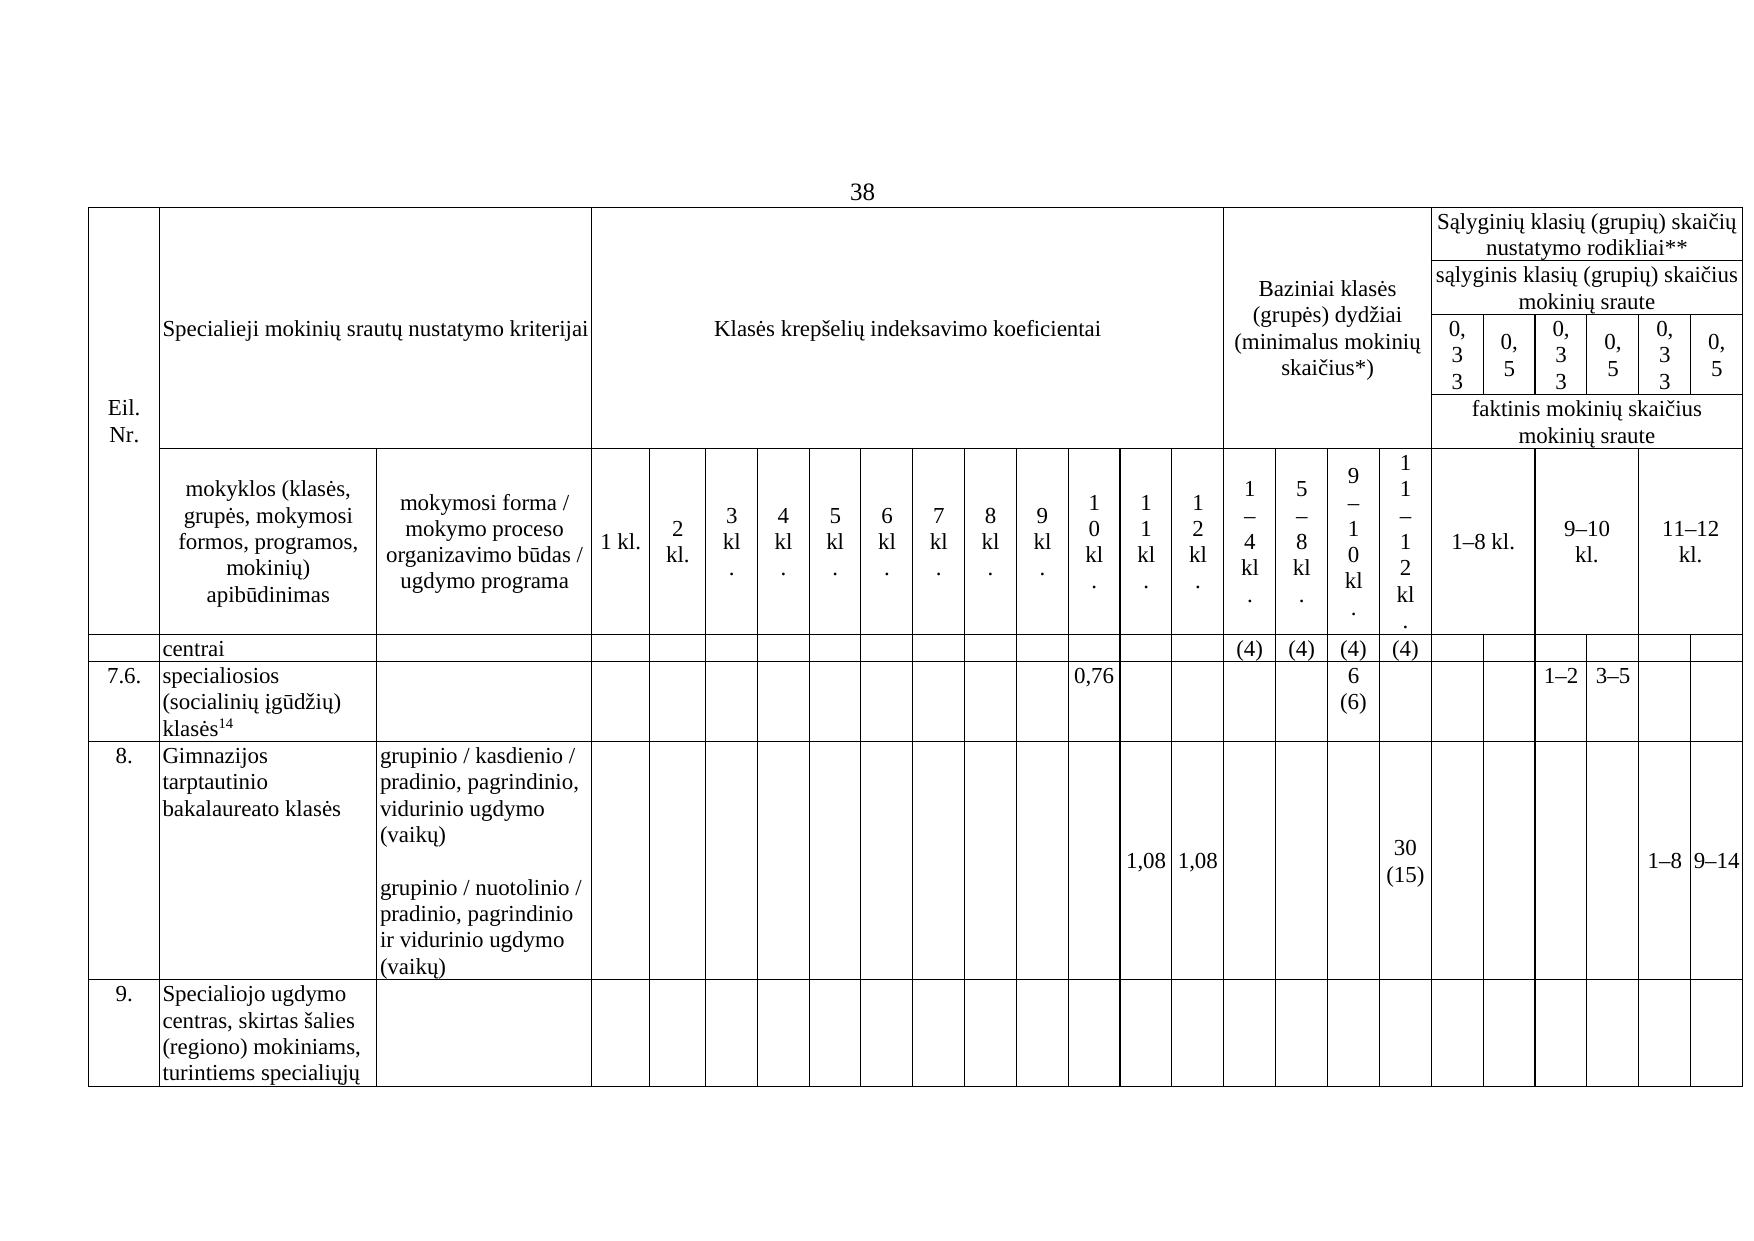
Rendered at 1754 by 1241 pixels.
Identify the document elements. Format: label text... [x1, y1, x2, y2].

table_cell [1691, 662, 1742, 741]
table_cell [1484, 635, 1534, 661]
table_cell [1224, 980, 1275, 1086]
table_cell [1691, 980, 1742, 1086]
table_cell [1328, 742, 1379, 979]
table_cell [1121, 662, 1171, 741]
table_cell [1069, 635, 1119, 661]
table_cell [1069, 980, 1119, 1086]
table_cell 1 kl. [592, 449, 649, 633]
table_cell [810, 635, 860, 661]
table_cell [1639, 662, 1690, 741]
table_cell [913, 742, 964, 979]
table_cell [1328, 980, 1379, 1086]
table_cell [1536, 635, 1586, 661]
table_cell [810, 980, 860, 1086]
table_cell [1380, 662, 1431, 741]
table_cell 9. [89, 980, 159, 1086]
table_cell [913, 662, 964, 741]
table_cell 0,5 [1587, 315, 1638, 394]
table_cell [1276, 662, 1327, 741]
table_cell 1,08 [1121, 742, 1171, 979]
table_cell [1224, 742, 1275, 979]
table_cell (4) [1328, 635, 1379, 661]
table_cell 5 kl. [810, 449, 860, 633]
table_cell [706, 635, 757, 661]
table_cell Gimnazijos tarptautinio bakalaureato klasės [160, 742, 376, 979]
table_cell [377, 635, 591, 661]
table_cell [1172, 635, 1223, 661]
table_cell [1536, 742, 1586, 979]
table_cell [592, 980, 649, 1086]
table_cell [1069, 742, 1119, 979]
table_cell 6 (6) [1328, 662, 1379, 741]
table_cell [89, 635, 159, 661]
table_cell [706, 742, 757, 979]
table_cell 0,33 [1432, 315, 1483, 394]
table_cell centrai [160, 635, 376, 661]
table_cell [650, 742, 705, 979]
table_cell [1587, 980, 1638, 1086]
table_cell [861, 635, 912, 661]
table_cell grupinio / kasdienio / pradinio, pagrindinio, vidurinio ugdymo (vaikų) grupinio / nuotolinio / pradinio, pagrindinio ir vidurinio ugdymo (vaikų) [377, 742, 591, 979]
table_cell [592, 635, 649, 661]
table_cell 30 (15) [1380, 742, 1431, 979]
table_cell 8. [89, 742, 159, 979]
table_cell [965, 662, 1016, 741]
table_cell [1172, 662, 1223, 741]
table_cell 11–12 kl. [1639, 449, 1742, 633]
table_cell [1484, 980, 1534, 1086]
table_cell [592, 742, 649, 979]
table_cell 9–14 [1691, 742, 1742, 979]
table_cell 7 kl. [913, 449, 964, 633]
table_cell 3–5 [1587, 662, 1638, 741]
table_cell mokyklos (klasės, grupės, mokymosi formos, programos, mokinių) apibūdinimas [160, 449, 376, 633]
table_cell [377, 980, 591, 1086]
table_cell mokymosi forma / mokymo proceso organizavimo būdas / ugdymo programa [377, 449, 591, 633]
table_cell [758, 742, 809, 979]
table_cell (4) [1224, 635, 1275, 661]
table_cell Specialiojo ugdymo centras, skirtas šalies (regiono) mokiniams, turintiems specialiųjų [160, 980, 376, 1086]
table_cell [1484, 742, 1534, 979]
table_cell [861, 742, 912, 979]
table_cell [758, 635, 809, 661]
table_cell [1121, 635, 1171, 661]
table_cell [965, 742, 1016, 979]
table_cell [965, 980, 1016, 1086]
table_cell [1172, 980, 1223, 1086]
table_cell [1276, 742, 1327, 979]
table_header Baziniai klasės (grupės) dydžiai (minimalus mokinių skaičius*) [1224, 208, 1431, 448]
table_cell [1017, 980, 1068, 1086]
table_cell [1432, 980, 1483, 1086]
table_cell [1484, 662, 1534, 741]
table_cell [650, 662, 705, 741]
table_cell sąlyginis klasių (grupių) skaičius mokinių sraute [1432, 261, 1742, 314]
table_cell (4) [1380, 635, 1431, 661]
table_cell [377, 662, 591, 741]
table_cell [1017, 662, 1068, 741]
table_cell (4) [1276, 635, 1327, 661]
table_cell [965, 635, 1016, 661]
table_cell specialiosios (socialinių įgūdžių) klasės14 [160, 662, 376, 741]
table_cell [706, 662, 757, 741]
table_cell [1587, 742, 1638, 979]
table_header Eil. Nr. [89, 208, 159, 633]
table_cell [1380, 980, 1431, 1086]
table_cell [706, 980, 757, 1086]
table_cell [650, 980, 705, 1086]
table_cell [810, 662, 860, 741]
table_cell 0,33 [1536, 315, 1586, 394]
table_cell 0,5 [1484, 315, 1534, 394]
table_cell [1017, 635, 1068, 661]
table_cell 0,33 [1639, 315, 1690, 394]
table_cell 1,08 [1172, 742, 1223, 979]
table_cell 7.6. [89, 662, 159, 741]
table_cell 9–10 kl. [1536, 449, 1638, 633]
table_cell 4 kl. [758, 449, 809, 633]
table_cell [1121, 980, 1171, 1086]
table_cell 0,5 [1691, 315, 1742, 394]
table_cell [1432, 662, 1483, 741]
table_cell 8 kl. [965, 449, 1016, 633]
table_cell 9–10 kl. [1328, 449, 1379, 633]
table_cell [758, 980, 809, 1086]
table_cell [1587, 635, 1638, 661]
table_header Specialieji mokinių srautų nustatymo kriterijai [160, 208, 591, 448]
table_cell [861, 662, 912, 741]
table_cell [1017, 742, 1068, 979]
table_cell 2 kl. [650, 449, 705, 633]
table_cell 9 kl. [1017, 449, 1068, 633]
table_cell [913, 980, 964, 1086]
table_cell 1–2 [1536, 662, 1586, 741]
table_cell 11 kl. [1121, 449, 1171, 633]
table_cell [650, 635, 705, 661]
table_cell 1–8 kl. [1432, 449, 1534, 633]
table_cell faktinis mokinių skaičius mokinių sraute [1432, 395, 1742, 448]
table_cell [1691, 635, 1742, 661]
table_header Klasės krepšelių indeksavimo koeficientai [592, 208, 1223, 448]
table_cell 6 kl. [861, 449, 912, 633]
table_cell 5–8 kl. [1276, 449, 1327, 633]
table_cell [861, 980, 912, 1086]
table_cell [1432, 635, 1483, 661]
table_header Sąlyginių klasių (grupių) skaičių nustatymo rodikliai** [1432, 208, 1742, 260]
table_cell [810, 742, 860, 979]
table_cell [1639, 635, 1690, 661]
table_cell 1–4 kl. [1224, 449, 1275, 633]
table_cell 1–8 [1639, 742, 1690, 979]
table_cell 10 kl. [1069, 449, 1119, 633]
table_cell 12 kl. [1172, 449, 1223, 633]
table_cell [1432, 742, 1483, 979]
table_cell [1639, 980, 1690, 1086]
table_cell [758, 662, 809, 741]
table_cell [1224, 662, 1275, 741]
table_cell [1536, 980, 1586, 1086]
table_cell [592, 662, 649, 741]
table_cell 0,76 [1069, 662, 1119, 741]
table_cell 3 kl. [706, 449, 757, 633]
table_cell [913, 635, 964, 661]
table_cell [1276, 980, 1327, 1086]
table_cell 11–12 kl. [1380, 449, 1431, 633]
